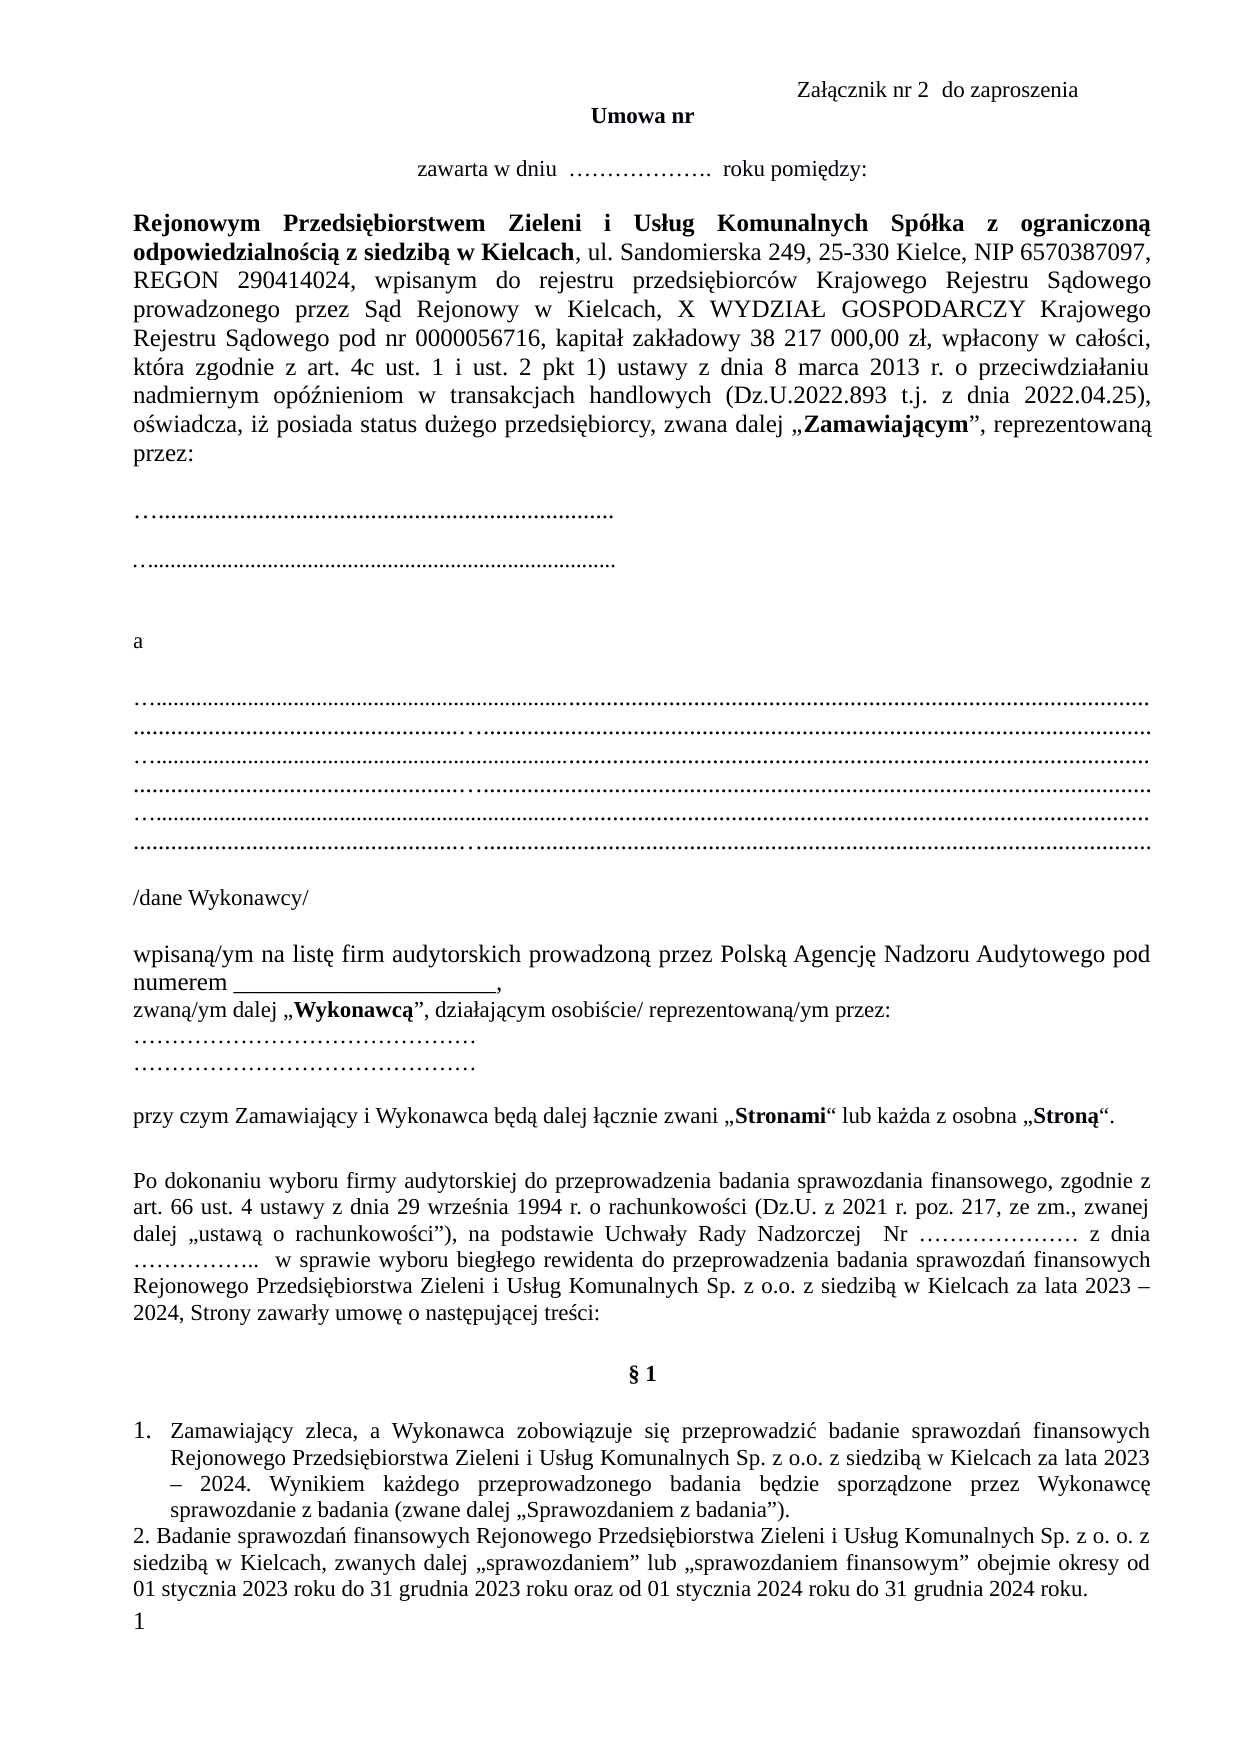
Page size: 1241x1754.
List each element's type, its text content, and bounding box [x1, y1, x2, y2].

list 2. Badanie sprawozdań finansowych Rejonowego Przedsiębiorstwa Zieleni i Usług Komunalnych Sp. z o. o. z siedzibą w Kielcach, zwanych dalej „sprawozdaniem” lub „sprawozdaniem finansowym” obejmie okresy od 01 stycznia 2023 roku do 31 grudnia 2023 roku oraz od 01 stycznia 2024 roku do 31 grudnia 2024 roku. [133, 1523, 1152, 1602]
text ….........................................................................................................................................................................................................................…........................................................................................................... [133, 682, 1152, 740]
text …......................................................................... [133, 495, 1152, 524]
text § 1 [133, 1360, 1152, 1386]
text przy czym Zamawiający i Wykonawca będą dalej łącznie zwani „Stronami“ lub każda z osobna „Stroną“. [133, 1102, 1152, 1128]
list Zamawiający zleca, a Wykonawca zobowiązuje się przeprowadzić badanie sprawozdań finansowych Rejonowego Przedsiębiorstwa Zieleni i Usług Komunalnych Sp. z o.o. z siedzibą w Kielcach za lata 2023 – 2024. Wynikiem każdego przeprowadzonego badania będzie sporządzone przez Wykonawcę sprawozdanie z badania (zwane dalej „Sprawozdaniem z badania”). [133, 1415, 1152, 1523]
text ……………………………………… [133, 1023, 1152, 1049]
text /dane Wykonawcy/ [133, 884, 1152, 910]
text a [133, 627, 1152, 654]
text Po dokonaniu wyboru firmy audytorskiej do przeprowadzenia badania sprawozdania finansowego, zgodnie z art. 66 ust. 4 ustawy z dnia 29 września 1994 r. o rachunkowości (Dz.U. z 2021 r. poz. 217, ze zm., zwanej dalej „ustawą o rachunkowości”), na podstawie Uchwały Rady Nadzorczej Nr ………………… z dnia …………….. w sprawie wyboru biegłego rewidenta do przeprowadzenia badania sprawozdań finansowych Rejonowego Przedsiębiorstwa Zieleni i Usług Komunalnych Sp. z o.o. z siedzibą w Kielcach za lata 2023 – 2024, Strony zawarły umowę o następującej treści: [133, 1167, 1152, 1325]
text wpisaną/ym na listę firm audytorskich prowadzoną przez Polską Agencję Nadzoru Audytowego pod numerem _____________________, [133, 939, 1152, 996]
text Rejonowym Przedsiębiorstwem Zieleni i Usług Komunalnych Spółka z ograniczoną odpowiedzialnością z siedzibą w Kielcach, ul. Sandomierska 249, 25-330 Kielce, NIP 6570387097, REGON 290414024, wpisanym do rejestru przedsiębiorców Krajowego Rejestru Sądowego prowadzonego przez Sąd Rejonowy w Kielcach, X WYDZIAŁ GOSPODARCZY Krajowego Rejestru Sądowego pod nr 0000056716, kapitał zakładowy 38 217 000,00 zł, wpłacony w całości, która zgodnie z art. 4c ust. 1 i ust. 2 pkt 1) ustawy z dnia 8 marca 2013 r. o przeciwdziałaniu nadmiernym opóźnieniom w transakcjach handlowych (Dz.U.2022.893 t.j. z dnia 2022.04.25), oświadcza, iż posiada status dużego przedsiębiorcy, zwana dalej „Zamawiającym”, reprezentowaną przez: [133, 208, 1152, 467]
text Umowa nr [133, 102, 1152, 129]
text ……………………………………… [133, 1049, 1152, 1075]
text ….........................................................................................................................................................................................................................…........................................................................................................... [133, 797, 1152, 855]
text Załącznik nr 2 do zaproszenia [723, 74, 1152, 102]
text zawarta w dniu ………………. roku pomiędzy: [133, 155, 1152, 182]
text ….........................................................................................................................................................................................................................…........................................................................................................... [133, 740, 1152, 797]
text …................................................................................. [133, 548, 1152, 572]
text zwaną/ym dalej „Wykonawcą”, działającym osobiście/ reprezentowaną/ym przez: [133, 996, 1152, 1023]
